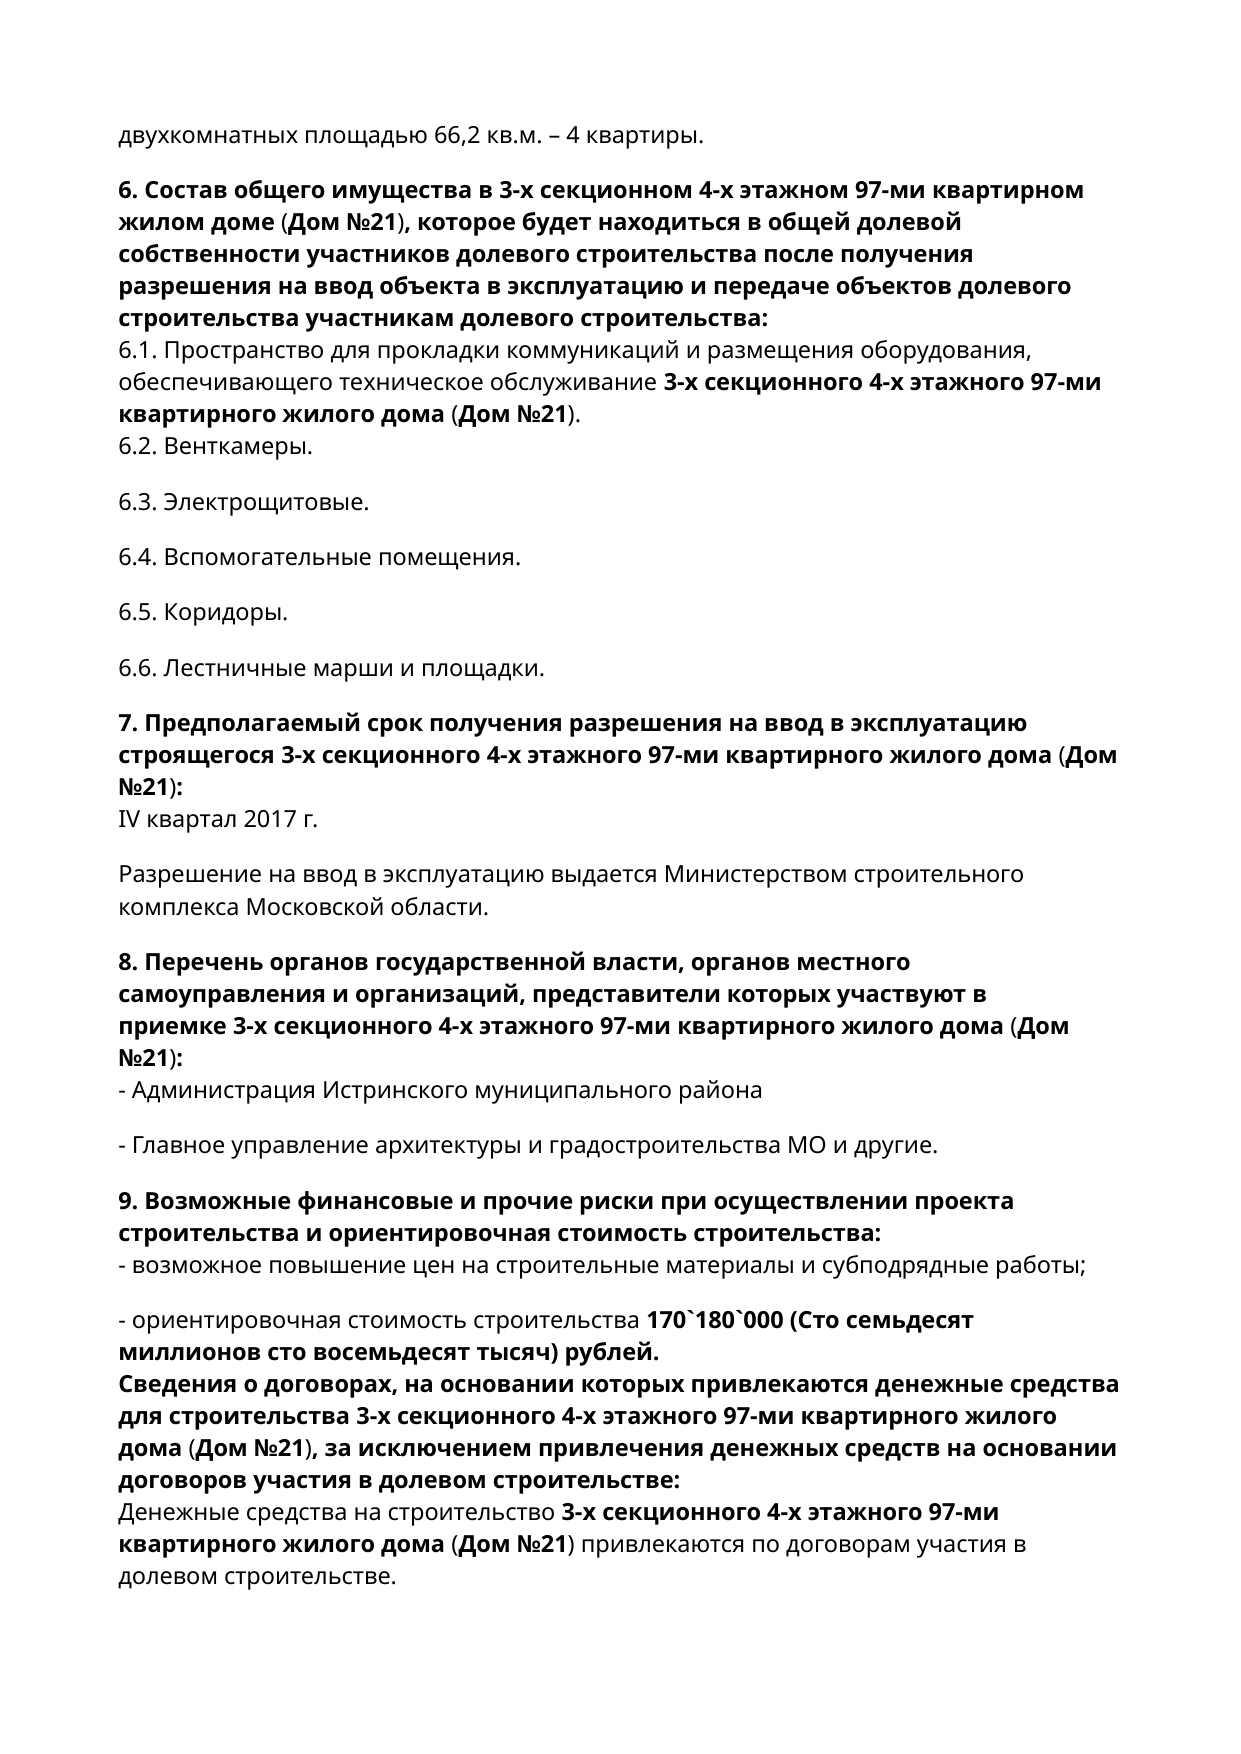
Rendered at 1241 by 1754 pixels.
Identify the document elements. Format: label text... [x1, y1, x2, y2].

text 9. Возможные финансовые и прочие риски при осуществлении проекта строительства и ориентировочная стоимость строительства: [118, 1184, 1122, 1248]
text 6.6. Лестничные марши и площадки. [118, 651, 1122, 683]
text Денежные средства на строительство 3-х секционного 4-х этажного 97-ми квартирного жилого дома (Дом №21) привлекаются по договорам участия в долевом строительстве. [118, 1495, 1122, 1591]
text - Администрация Истринского муниципального района [118, 1073, 1122, 1105]
text Сведения о договорах, на основании которых привлекаются денежные средства для строительства 3-х секционного 4-х этажного 97-ми квартирного жилого дома (Дом №21), за исключением привлечения денежных средств на основании договоров участия в долевом строительстве: [118, 1367, 1122, 1495]
text - возможное повышение цен на строительные материалы и субподрядные работы; [118, 1248, 1122, 1280]
text 6.5. Коридоры. [118, 596, 1122, 628]
text 7. Предполагаемый срок получения разрешения на ввод в эксплуатацию строящегося 3-х секционного 4-х этажного 97-ми квартирного жилого дома (Дом №21): [118, 706, 1122, 802]
text 6.4. Вспомогательные помещения. [118, 540, 1122, 572]
text Разрешение на ввод в эксплуатацию выдается Министерством строительного комплекса Московской области. [118, 858, 1122, 922]
text 6. Состав общего имущества в 3-х секционном 4-х этажном 97-ми квартирном жилом доме (Дом №21), которое будет находиться в общей долевой собственности участников долевого строительства после получения разрешения на ввод объекта в эксплуатацию и передаче объектов долевого строительства участникам долевого строительства: [118, 173, 1122, 333]
text - ориентировочная стоимость строительства 170`180`000 (Сто семьдесят миллионов сто восемьдесят тысяч) рублей. [118, 1303, 1122, 1367]
text 6.1. Пространство для прокладки коммуникаций и размещения оборудования, обеспечивающего техническое обслуживание 3-х секционного 4-х этажного 97-ми квартирного жилого дома (Дом №21). [118, 333, 1122, 429]
text - Главное управление архитектуры и градостроительства МО и другие. [118, 1128, 1122, 1161]
text 8. Перечень органов государственной власти, органов местного самоуправления и организаций, представители которых участвуют в приемке 3-х секционного 4-х этажного 97-ми квартирного жилого дома (Дом №21): [118, 945, 1122, 1073]
text двухкомнатных площадью 66,2 кв.м. – 4 квартиры. [118, 118, 1122, 150]
text 6.3. Электрощитовые. [118, 485, 1122, 517]
text 6.2. Венткамеры. [118, 429, 1122, 461]
text IV квартал 2017 г. [118, 802, 1122, 834]
